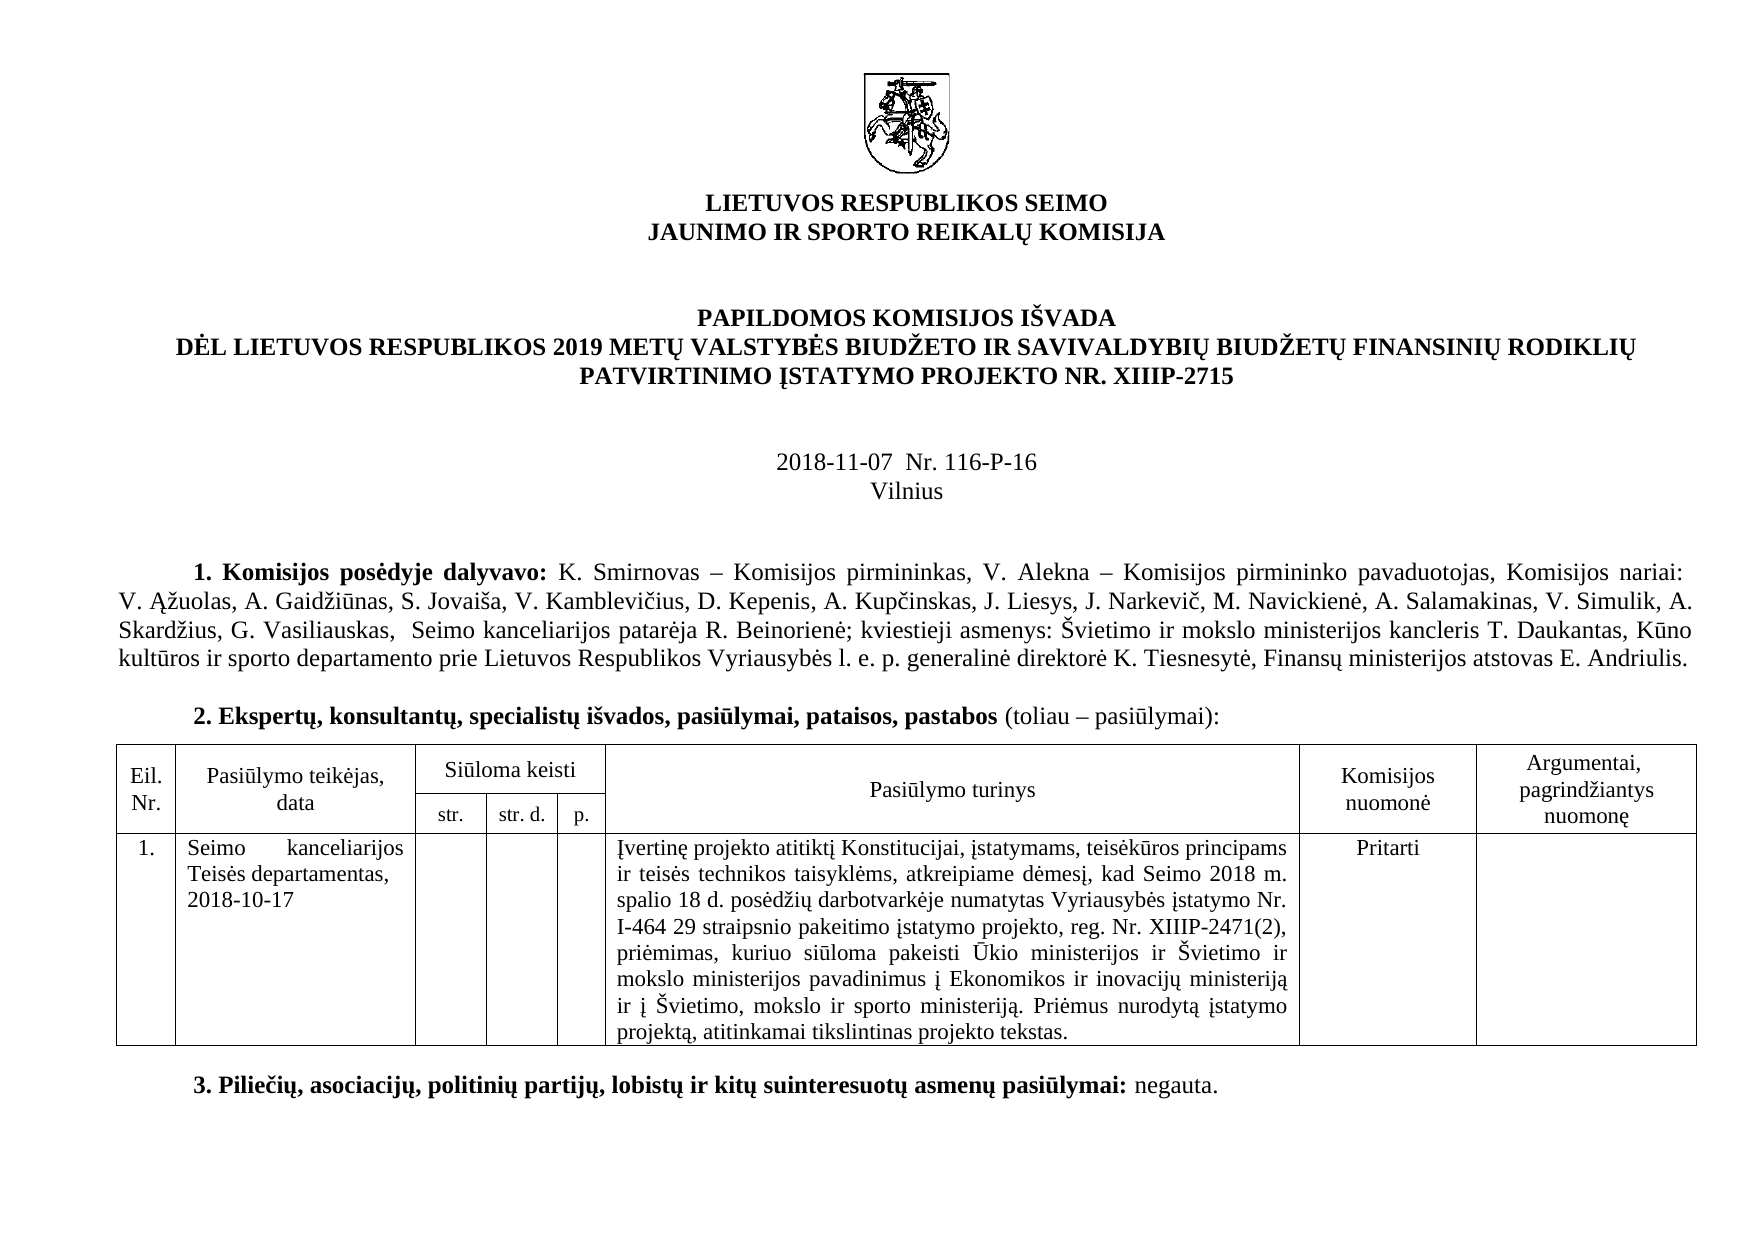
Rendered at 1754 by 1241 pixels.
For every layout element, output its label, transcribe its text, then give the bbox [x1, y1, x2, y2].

table_cell [558, 834, 605, 1044]
text DĖL LIETUVOS RESPUBLIKOS 2019 METŲ VALSTYBĖS BIUDŽETO IR SAVIVALDYBIŲ BIUDŽETŲ FINANSINIŲ RODIKLIŲ PATVIRTINIMO ĮSTATYMO PROJEKTO NR. XIIIP-2715 [118, 332, 1695, 389]
table_cell Seimo kanceliarijos Teisės departamentas, 2018-10-17 [176, 834, 415, 1044]
table_header Argumentai, pagrindžiantys nuomonę [1477, 745, 1696, 833]
text 2. Ekspertų, konsultantų, specialistų išvados, pasiūlymai, pataisos, pastabos (toliau – pasiūlymai): [118, 701, 1695, 730]
table_cell [416, 834, 486, 1044]
text LIETUVOS RESPUBLIKOS SEIMO [118, 188, 1695, 217]
table_cell [1477, 834, 1696, 1044]
text 1. Komisijos posėdyje dalyvavo: K. Smirnovas – Komisijos pirmininkas, V. Alekna – Komisijos pirmininko pavaduotojas, Komisijos nariai: V. Ąžuolas, A. Gaidžiūnas, S. Jovaiša, V. Kamblevičius, D. Kepenis, A. Kupčinskas, J. Liesys, J. Narkevič, M. Navickienė, A. Salamakinas, V. Simulik, A. Skardžius, G. Vasiliauskas, Seimo kanceliarijos patarėja R. Beinorienė; kviestieji asmenys: Švietimo ir mokslo ministerijos kancleris T. Daukantas, Kūno kultūros ir sporto departamento prie Lietuvos Respublikos Vyriausybės l. e. p. generalinė direktorė K. Tiesnesytė, Finansų ministerijos atstovas E. Andriulis. [118, 557, 1695, 672]
table_header Pasiūlymo turinys [606, 745, 1299, 833]
table_header Eil. Nr. [117, 745, 175, 833]
text 2018-11-07 Nr. 116-P-16 [118, 447, 1695, 476]
table_cell Įvertinę projekto atitiktį Konstitucijai, įstatymams, teisėkūros principams ir teisės technikos taisyklėms, atkreipiame dėmesį, kad Seimo 2018 m. spalio 18 d. posėdžių darbotvarkėje numatytas Vyriausybės įstatymo Nr. I-464 29 straipsnio pakeitimo įstatymo projekto, reg. Nr. XIIIP-2471(2), priėmimas, kuriuo siūloma pakeisti Ūkio ministerijos ir Švietimo ir mokslo ministerijos pavadinimus į Ekonomikos ir inovacijų ministeriją ir į Švietimo, mokslo ir sporto ministeriją. Priėmus nurodytą įstatymo projektą, atitinkamai tikslintinas projekto tekstas. [606, 834, 1299, 1044]
text Vilnius [118, 476, 1695, 504]
table_cell str. [416, 794, 486, 833]
table_cell Pritarti [1300, 834, 1476, 1044]
table_cell [487, 834, 557, 1044]
table_cell 1. [117, 834, 175, 1044]
table_header Pasiūlymo teikėjas, data [176, 745, 415, 833]
text 3. Piliečių, asociacijų, politinių partijų, lobistų ir kitų suinteresuotų asmenų pasiūlymai: negauta. [118, 1070, 1695, 1098]
text Jaunimo ir sporto reikalų komisija [118, 217, 1695, 246]
table_cell str. d. [487, 794, 557, 833]
table_header Komisijos nuomonė [1300, 745, 1476, 833]
table_cell p. [558, 794, 605, 833]
table_header Siūloma keisti [416, 745, 605, 793]
text PAPILDOMOS KOMISIJOS IŠVADA [118, 303, 1695, 332]
